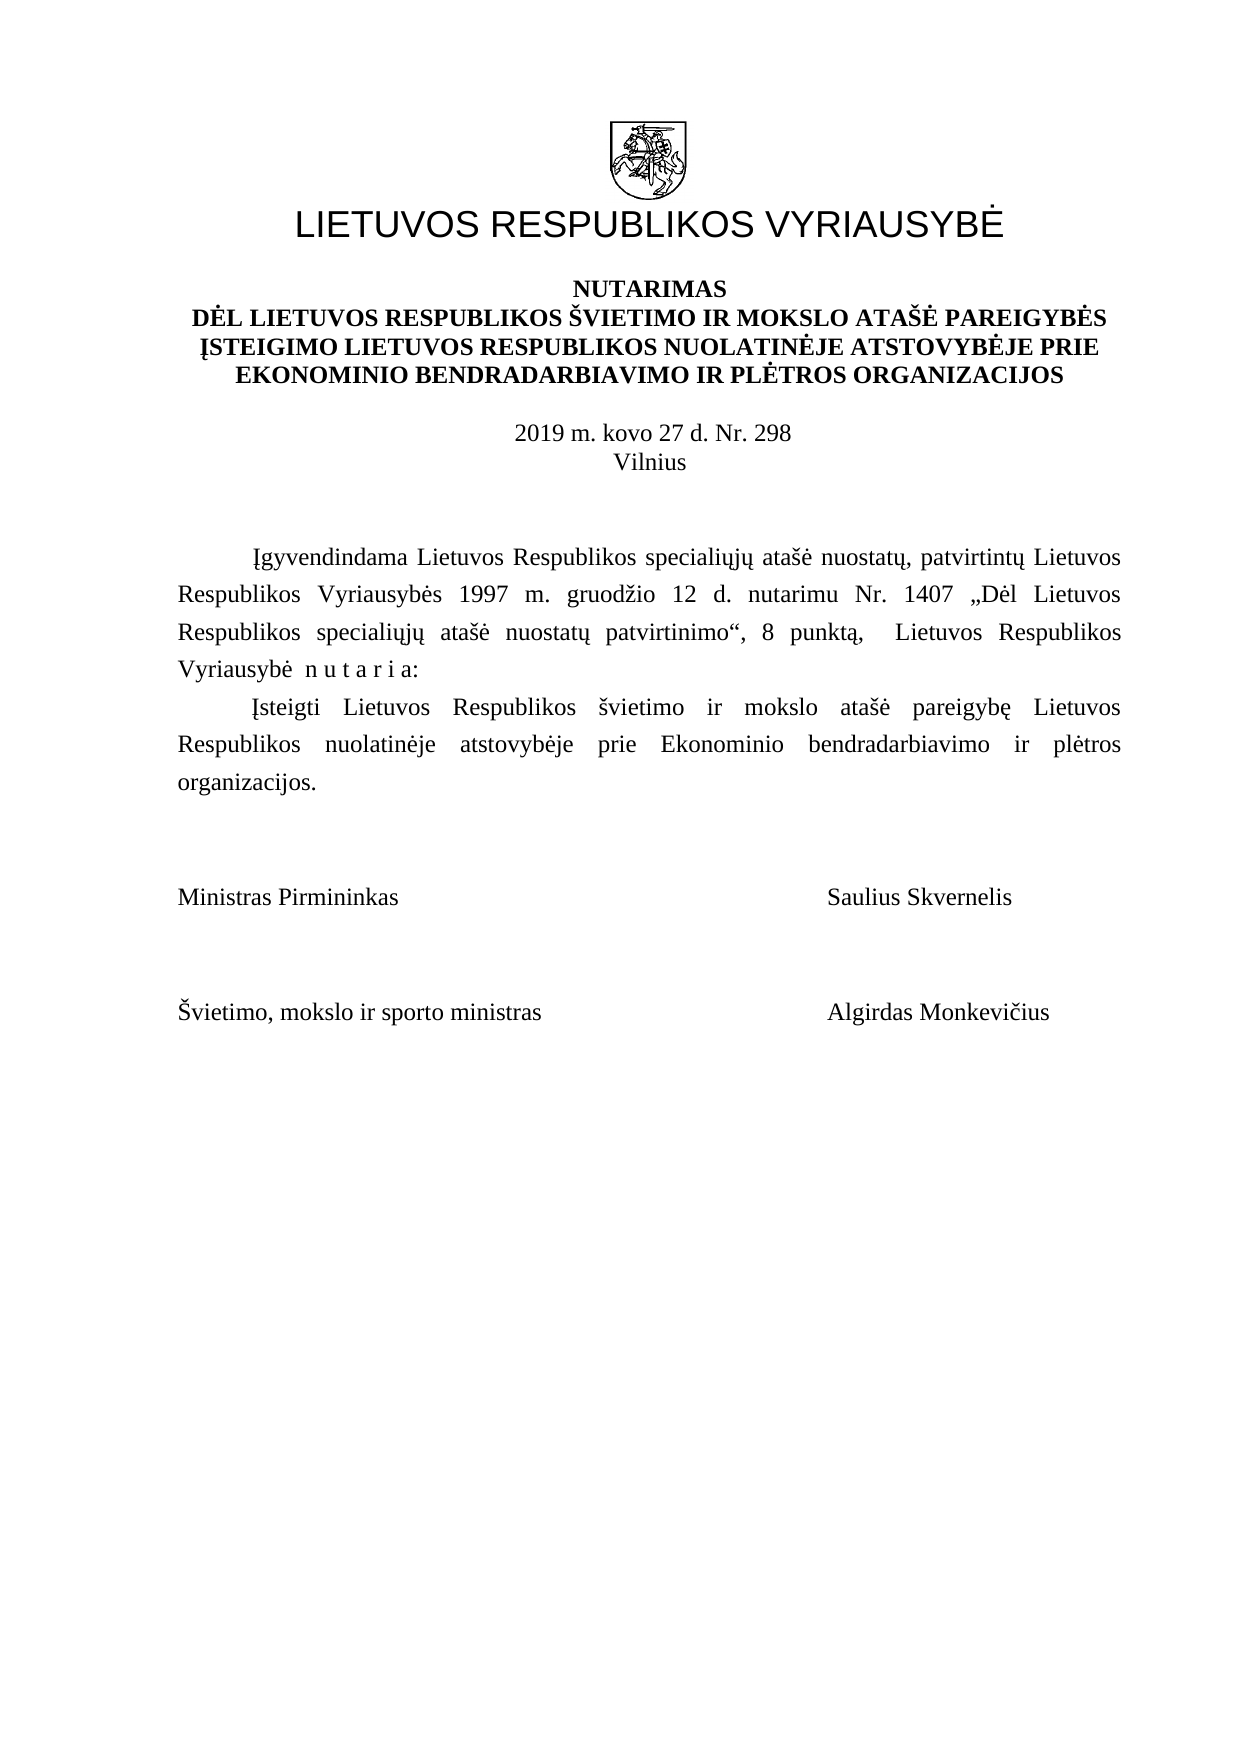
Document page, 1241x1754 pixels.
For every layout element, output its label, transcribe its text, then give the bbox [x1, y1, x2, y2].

text 2019 m. kovo 27 d. Nr. 298 [177, 418, 1122, 447]
text nutarimas [177, 274, 1122, 303]
text Vilnius [177, 447, 1122, 476]
text DĖL Lietuvos Respublikos ŠVIETIMO ir MOKSLO ATAŠĖ PAREIGYBĖS ĮSTEIGIMO LIETUVOS RESPUBLIKOS NUOLATINĖJE ATSTOVYBĖJE PRIE EKONOMINIO BENDRADARBIAVIMO IR PLĖTROS ORGANIZACIJOS [177, 303, 1122, 389]
text Ministras Pirmininkas Saulius Skvernelis [177, 882, 1122, 911]
text Lietuvos Respublikos Vyriausybė [177, 202, 1122, 246]
text Švietimo, mokslo ir sporto ministras Algirdas Monkevičius [177, 997, 1122, 1026]
text Įsteigti Lietuvos Respublikos švietimo ir mokslo atašė pareigybę Lietuvos Respublikos nuolatinėje atstovybėje prie Ekonominio bendradarbiavimo ir plėtros organizacijos. [177, 683, 1122, 796]
text Įgyvendindama Lietuvos Respublikos specialiųjų atašė nuostatų, patvirtintų Lietuvos Respublikos Vyriausybės 1997 m. gruodžio 12 d. nutarimu Nr. 1407 „Dėl Lietuvos Respublikos specialiųjų atašė nuostatų patvirtinimo“, 8 punktą, Lietuvos Respublikos Vyriausybė n u t a r i a: [177, 533, 1122, 683]
